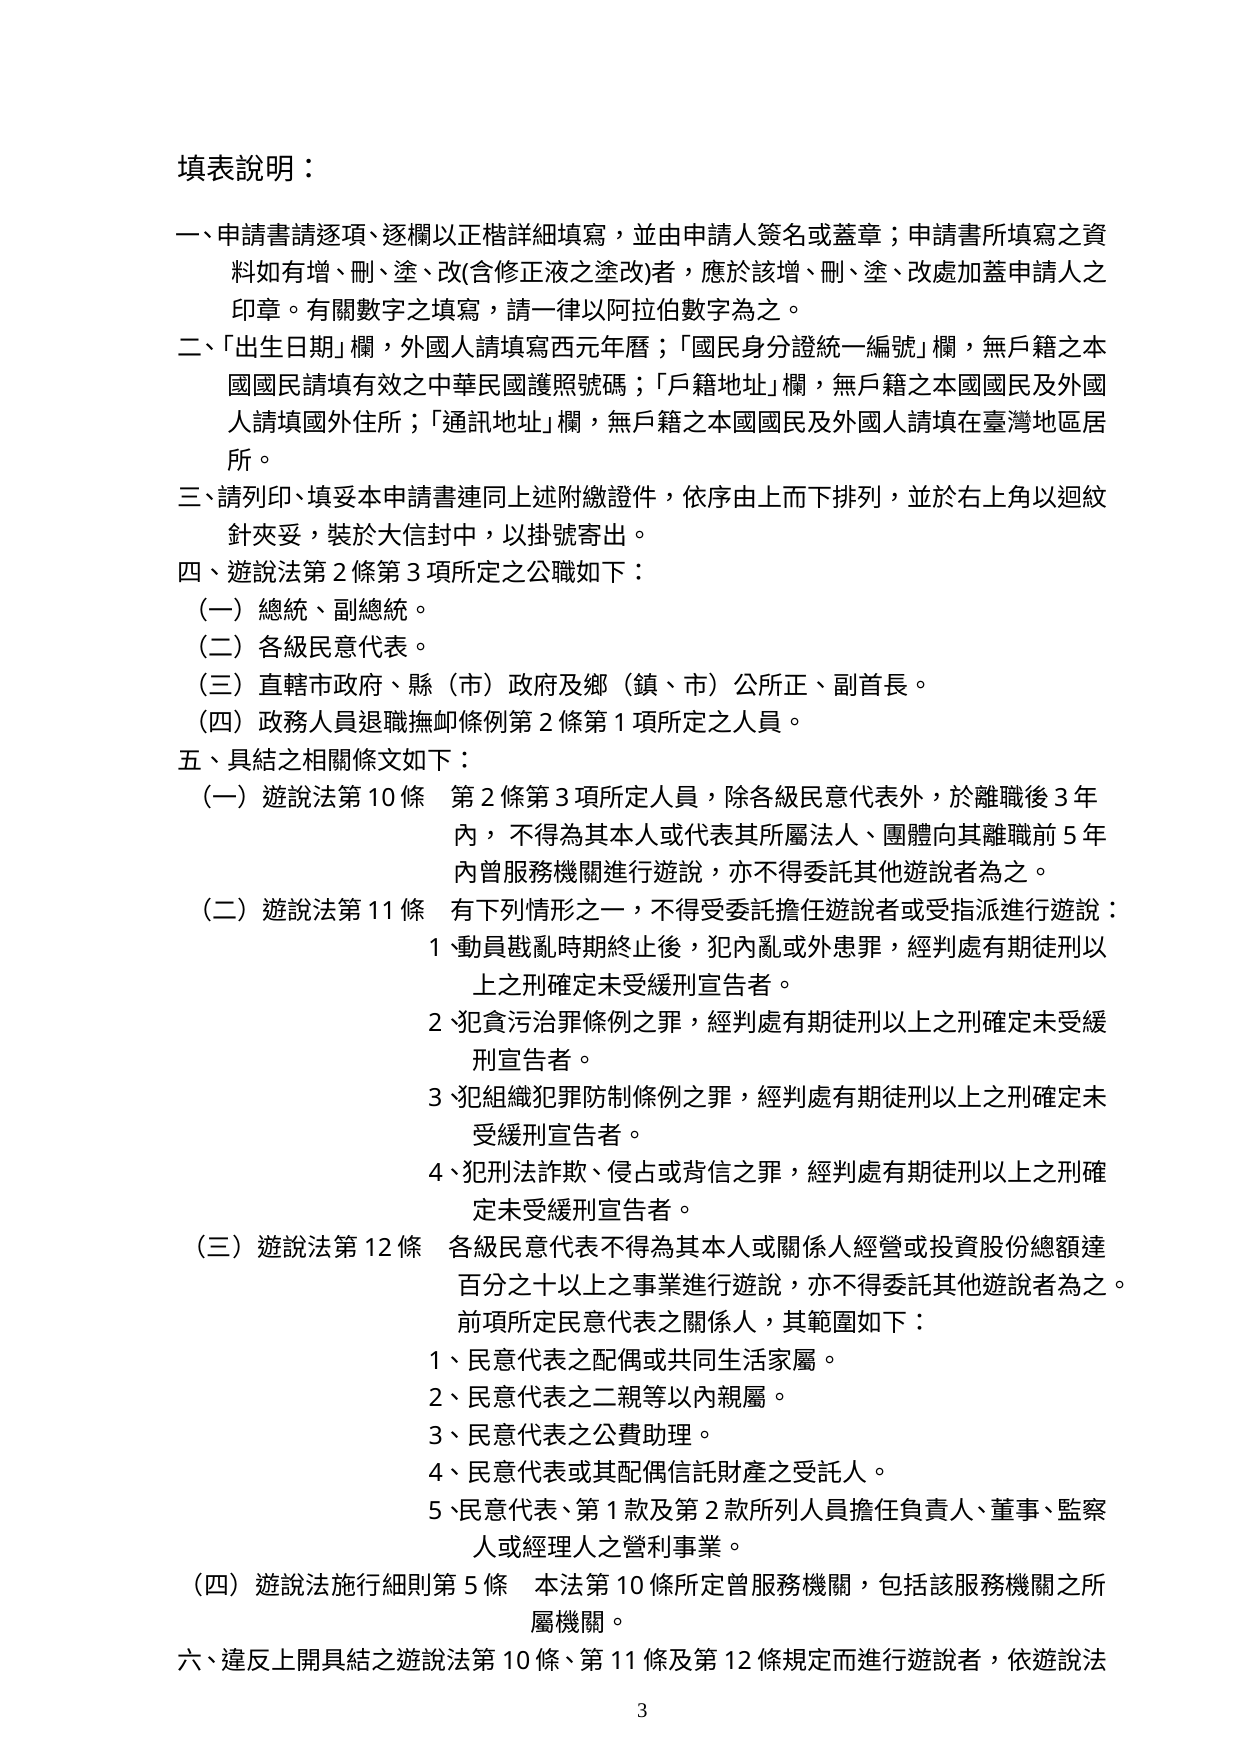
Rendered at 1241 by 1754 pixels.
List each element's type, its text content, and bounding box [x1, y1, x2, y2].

text （二）遊說法第11條 有下列情形之一，不得受委託擔任遊說者或受指派進行遊說： [180, 890, 1107, 927]
text 五、具結之相關條文如下： [177, 740, 1107, 777]
text （三）遊說法第12條 各級民意代表不得為其本人或關係人經營或投資股份總額達百分之十以上之事業進行遊說，亦不得委託其他遊說者為之。 [174, 1227, 1107, 1302]
text （一）總統、副總統。 [177, 590, 1107, 627]
text 三、請列印、填妥本申請書連同上述附繳證件，依序由上而下排列，並於右上角以迴紋針夾妥，裝於大信封中，以掛號寄出。 [177, 477, 1107, 552]
text 5、民意代表、第1款及第2款所列人員擔任負責人、董事、監察人或經理人之營利事業。 [428, 1490, 1107, 1565]
text 二、「出生日期」欄，外國人請填寫西元年曆；「國民身分證統一編號」欄，無戶籍之本國國民請填有效之中華民國護照號碼；「戶籍地址」欄，無戶籍之本國國民及外國人請填國外住所；「通訊地址」欄，無戶籍之本國國民及外國人請填在臺灣地區居所。 [177, 327, 1107, 477]
text 1、民意代表之配偶或共同生活家屬。 [200, 1340, 1104, 1377]
text （二）各級民意代表。 [177, 627, 1107, 665]
text （四）政務人員退職撫卹條例第2條第1項所定之人員。 [177, 702, 1107, 740]
text 1、動員戡亂時期終止後，犯內亂或外患罪，經判處有期徒刑以上之刑確定未受緩刑宣告者。 [428, 927, 1107, 1002]
text （一）遊說法第10條 第2條第3項所定人員，除各級民意代表外，於離職後3年內， 不得為其本人或代表其所屬法人、團體向其離職前5年內曾服務機關進行遊說，亦不得委託其他遊說者為之。 [180, 777, 1107, 890]
text 一、申請書請逐項、逐欄以正楷詳細填寫，並由申請人簽名或蓋章；申請書所填寫之資料如有增、刪、塗、改(含修正液之塗改)者，應於該增、刪、塗、改處加蓋申請人之印章。有關數字之填寫，請一律以阿拉伯數字為之。 [175, 215, 1107, 327]
text 四、遊說法第2條第3項所定之公職如下： [177, 552, 1107, 590]
text 填表說明： [177, 129, 1107, 204]
text 4、犯刑法詐欺、侵占或背信之罪，經判處有期徒刑以上之刑確定未受緩刑宣告者。 [428, 1152, 1107, 1227]
text 3、民意代表之公費助理。 [251, 1415, 1107, 1452]
text 2、犯貪污治罪條例之罪，經判處有期徒刑以上之刑確定未受緩刑宣告者。 [428, 1002, 1107, 1077]
text 前項所定民意代表之關係人，其範圍如下： [200, 1302, 1104, 1340]
text 2、民意代表之二親等以內親屬。 [251, 1377, 1107, 1415]
text （三）直轄市政府、縣（市）政府及鄉（鎮、市）公所正、副首長。 [177, 665, 1107, 702]
text （四）遊說法施行細則第5條 本法第10條所定曾服務機關，包括該服務機關之所屬機關。 [179, 1565, 1107, 1640]
text 4、民意代表或其配偶信託財產之受託人。 [251, 1452, 1107, 1490]
text 六、違反上開具結之遊說法第10條、第11條及第12條規定而進行遊說者，依遊說法 [177, 1640, 1107, 1677]
text 3、犯組織犯罪防制條例之罪，經判處有期徒刑以上之刑確定未受緩刑宣告者。 [428, 1077, 1107, 1152]
